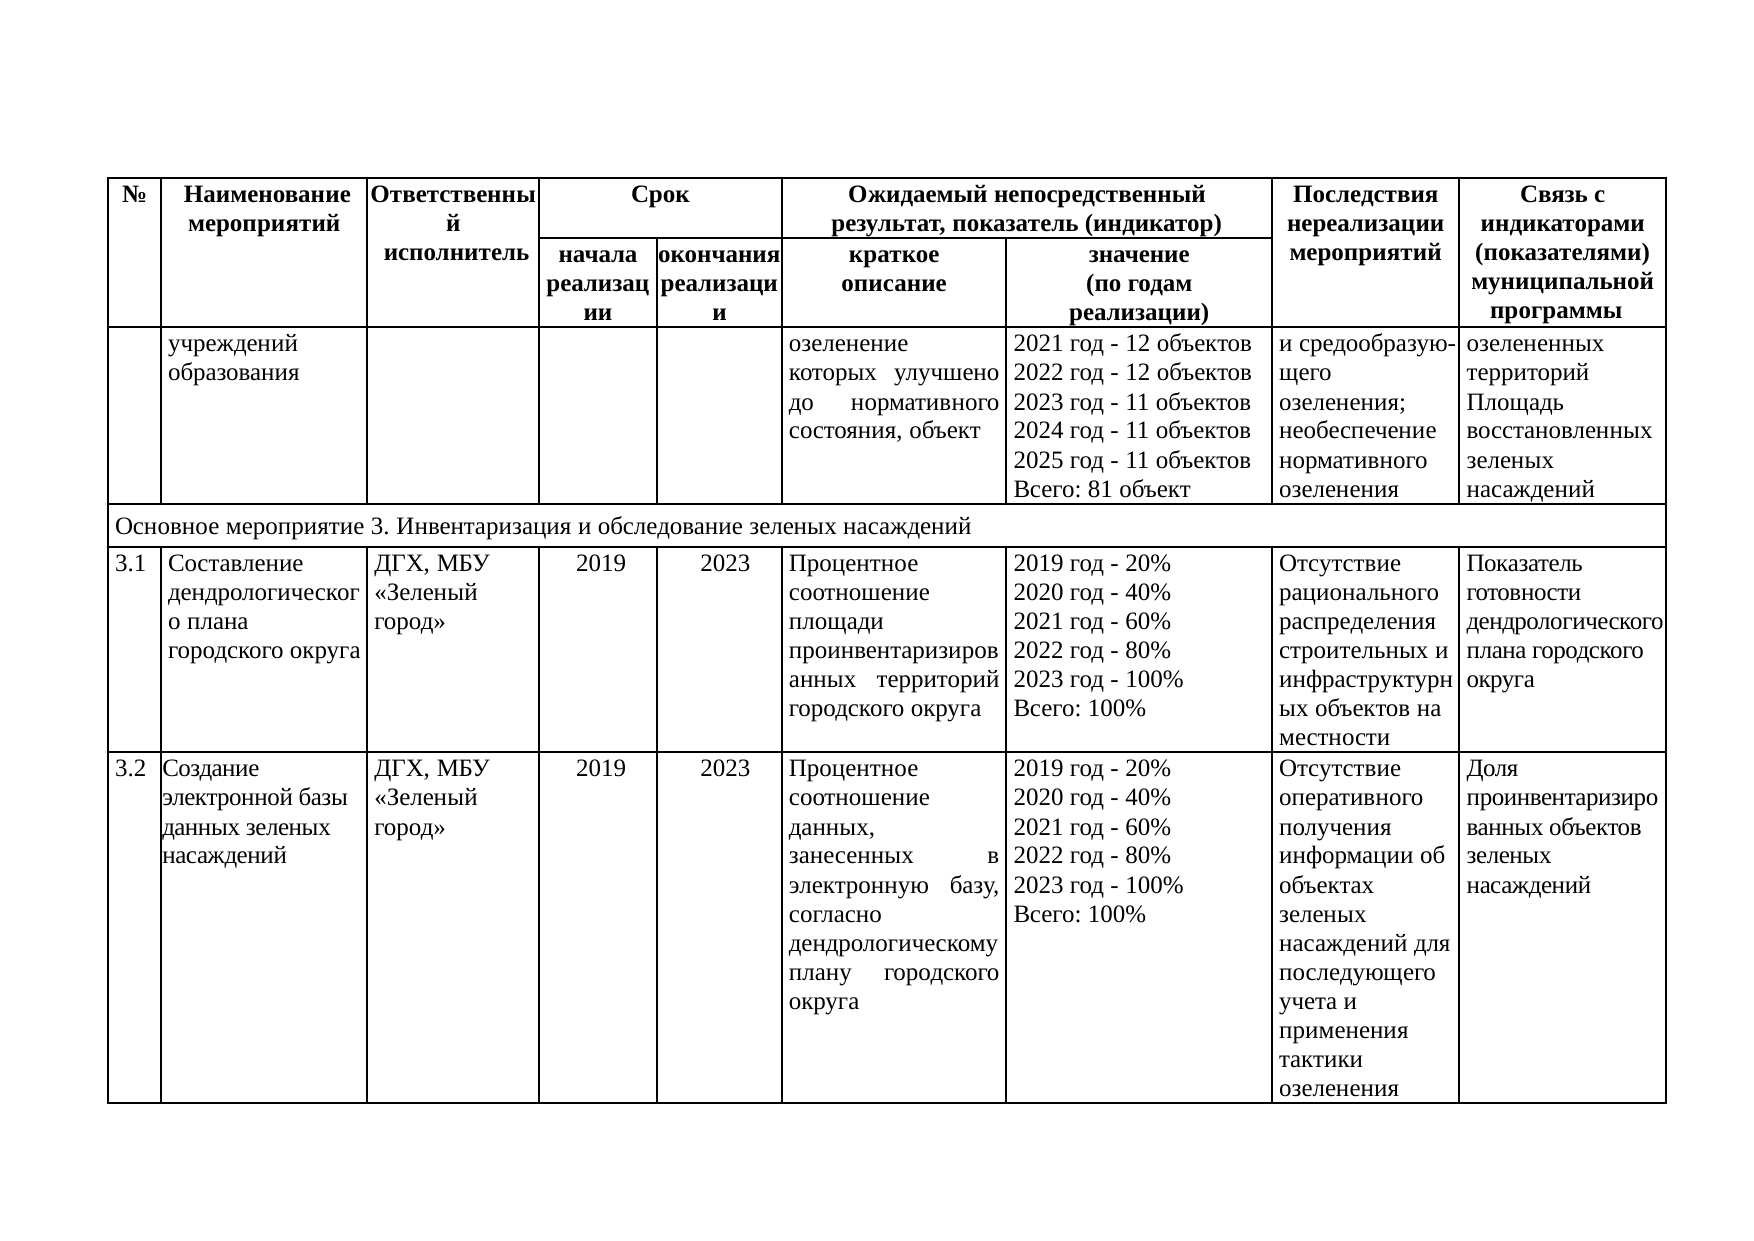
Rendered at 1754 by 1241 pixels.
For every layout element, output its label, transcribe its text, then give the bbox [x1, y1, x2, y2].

table_header № [109, 179, 160, 326]
table_cell 2023 [658, 753, 781, 1102]
table_cell Процентное соотношение данных, занесенных в электронную базу, согласно дендрологическому плану городского округа [783, 753, 1005, 1102]
table_cell [658, 328, 781, 503]
table_header Ответственный исполнитель [368, 179, 538, 326]
table_cell Отсутствие оперативного получения информации об объектах зеленых насаждений для последующего учета и применения тактики озеленения [1273, 753, 1458, 1102]
table_cell Создание электронной базы данных зеленых насаждений [162, 753, 366, 1102]
table_cell Основное мероприятие 3. Инвентаризация и обследование зеленых насаждений [109, 505, 1665, 546]
table_cell [109, 328, 160, 503]
table_cell 2019 год - 20% 2020 год - 40% 2021 год - 60% 2022 год - 80% 2023 год - 100% Всего: 100% [1007, 548, 1271, 751]
table_cell [368, 328, 538, 503]
table_cell Процентное соотношение площади проинвентаризированных территорий городского округа [783, 548, 1005, 751]
table_cell 3.1 [109, 548, 160, 751]
table_header Наименование мероприятий [162, 179, 366, 326]
table_cell начала реализации [540, 239, 656, 326]
table_cell озеленение которых улучшено до нормативного состояния, объект [783, 328, 1005, 503]
table_cell озелененных территорий Площадь восстановленных зеленых насаждений [1460, 328, 1665, 503]
table_header Последствия нереализации мероприятий [1273, 179, 1458, 326]
table_cell 3.2 [109, 753, 160, 1102]
table_header Срок [540, 179, 781, 237]
table_cell 2023 [658, 548, 781, 751]
table_cell 2019 [540, 548, 656, 751]
table_cell 2019 год - 20% 2020 год - 40% 2021 год - 60% 2022 год - 80% 2023 год - 100% Всего: 100% [1007, 753, 1271, 1102]
table_cell Составление дендрологического плана городского округа [162, 548, 366, 751]
table_cell значение (по годам реализации) [1007, 239, 1271, 326]
table_cell и средообразую-щего озеленения; необеспечение нормативного озеленения [1273, 328, 1458, 503]
table_cell 2019 [540, 753, 656, 1102]
table_cell окончания реализации [658, 239, 781, 326]
table_cell Показатель готовности дендрологического плана городского округа [1460, 548, 1665, 751]
table_cell ДГХ, МБУ «Зеленый город» [368, 753, 538, 1102]
table_header Ожидаемый непосредственный результат, показатель (индикатор) [783, 179, 1271, 237]
table_cell Доля проинвентаризированных объектов зеленых насаждений [1460, 753, 1665, 1102]
table_header Связь с индикаторами (показателями) муниципальной программы [1460, 179, 1665, 326]
table_cell [540, 328, 656, 503]
table_cell учреждений образования [162, 328, 366, 503]
table_cell ДГХ, МБУ «Зеленый город» [368, 548, 538, 751]
table_cell Отсутствие рационального распределения строительных и инфраструктурных объектов на местности [1273, 548, 1458, 751]
table_cell 2021 год - 12 объектов 2022 год - 12 объектов 2023 год - 11 объектов 2024 год - 11 объектов 2025 год - 11 объектов Всего: 81 объект [1007, 328, 1271, 503]
table_cell краткое описание [783, 239, 1005, 326]
